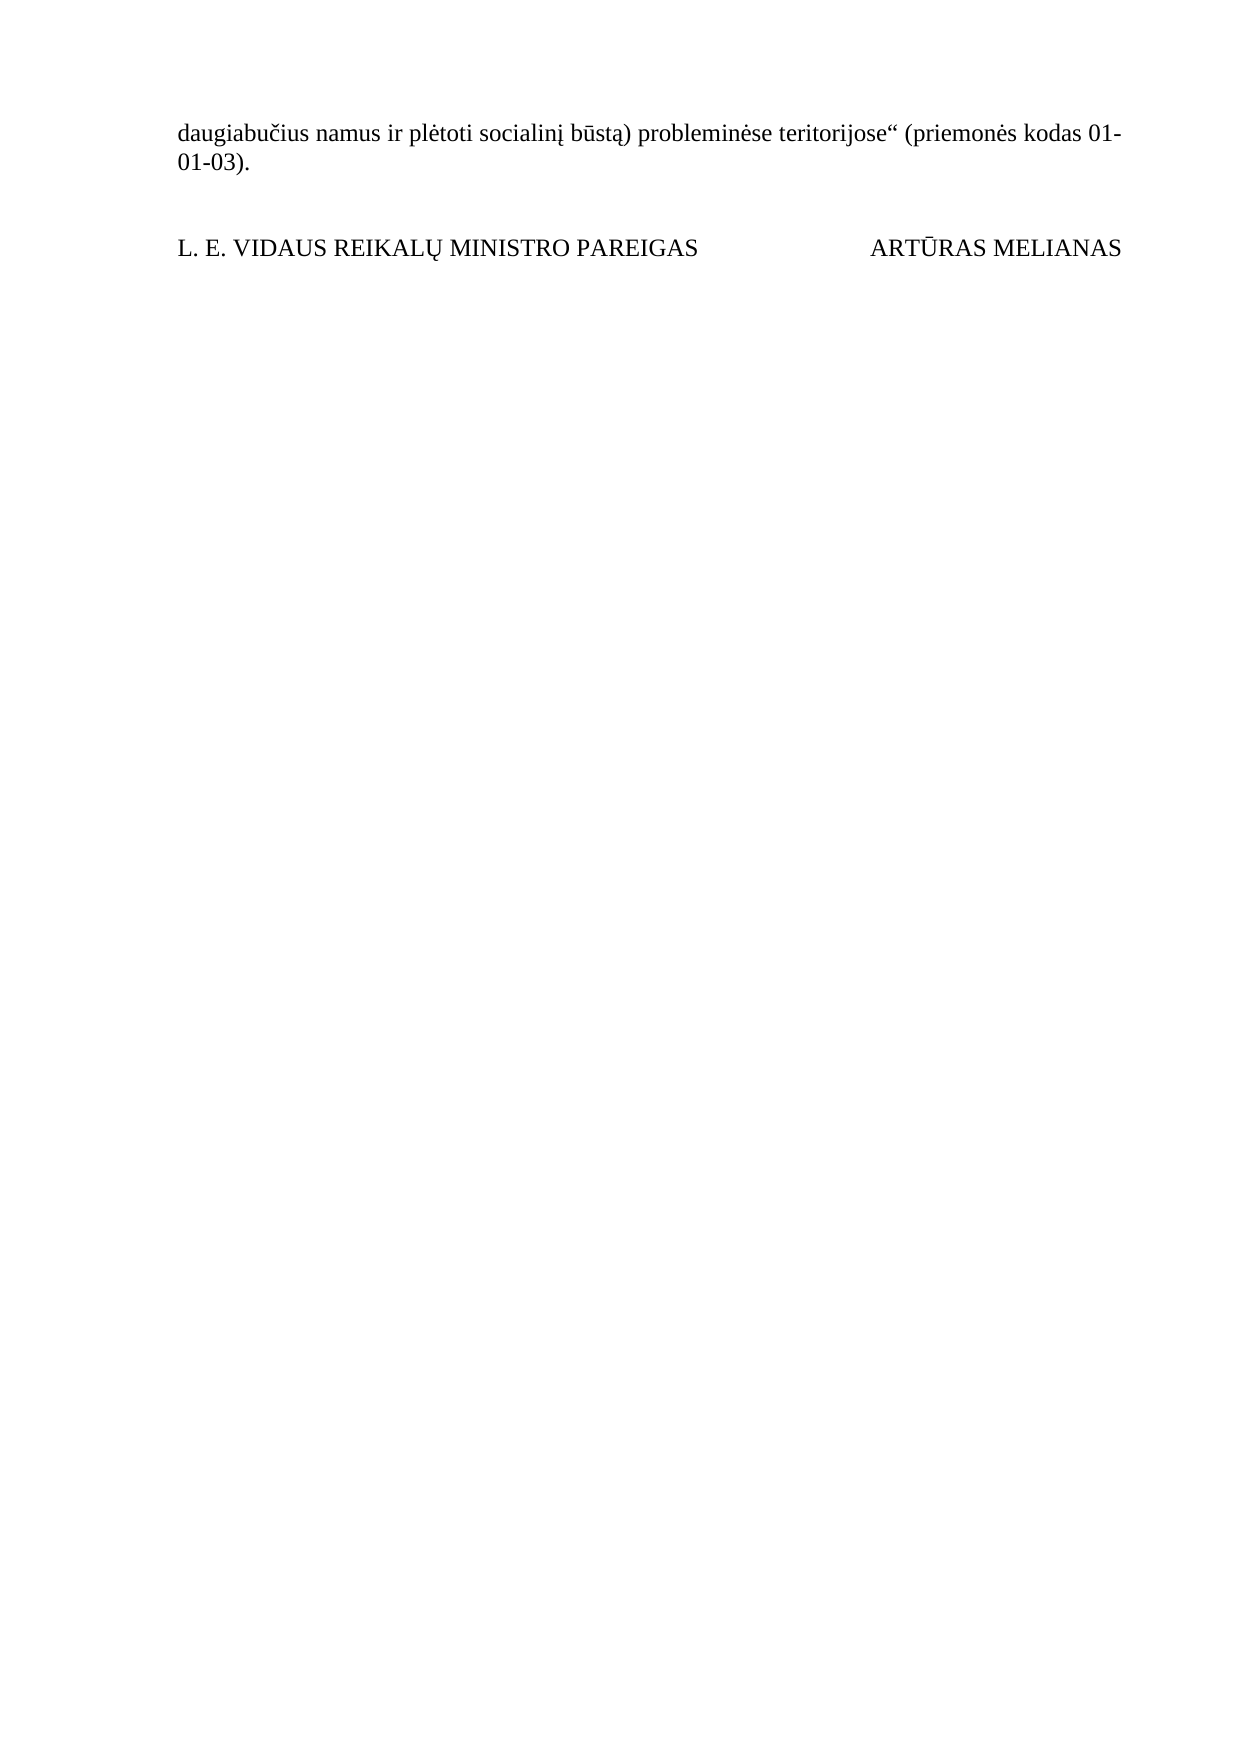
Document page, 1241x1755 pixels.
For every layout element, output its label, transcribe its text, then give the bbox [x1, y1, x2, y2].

text L. e. vidaus reikalų ministro pareigas Artūras Melianas [177, 233, 1122, 262]
text daugiabučius namus ir plėtoti socialinį būstą) probleminėse teritorijose“ (priemonės kodas 01-01-03). [177, 118, 1122, 176]
